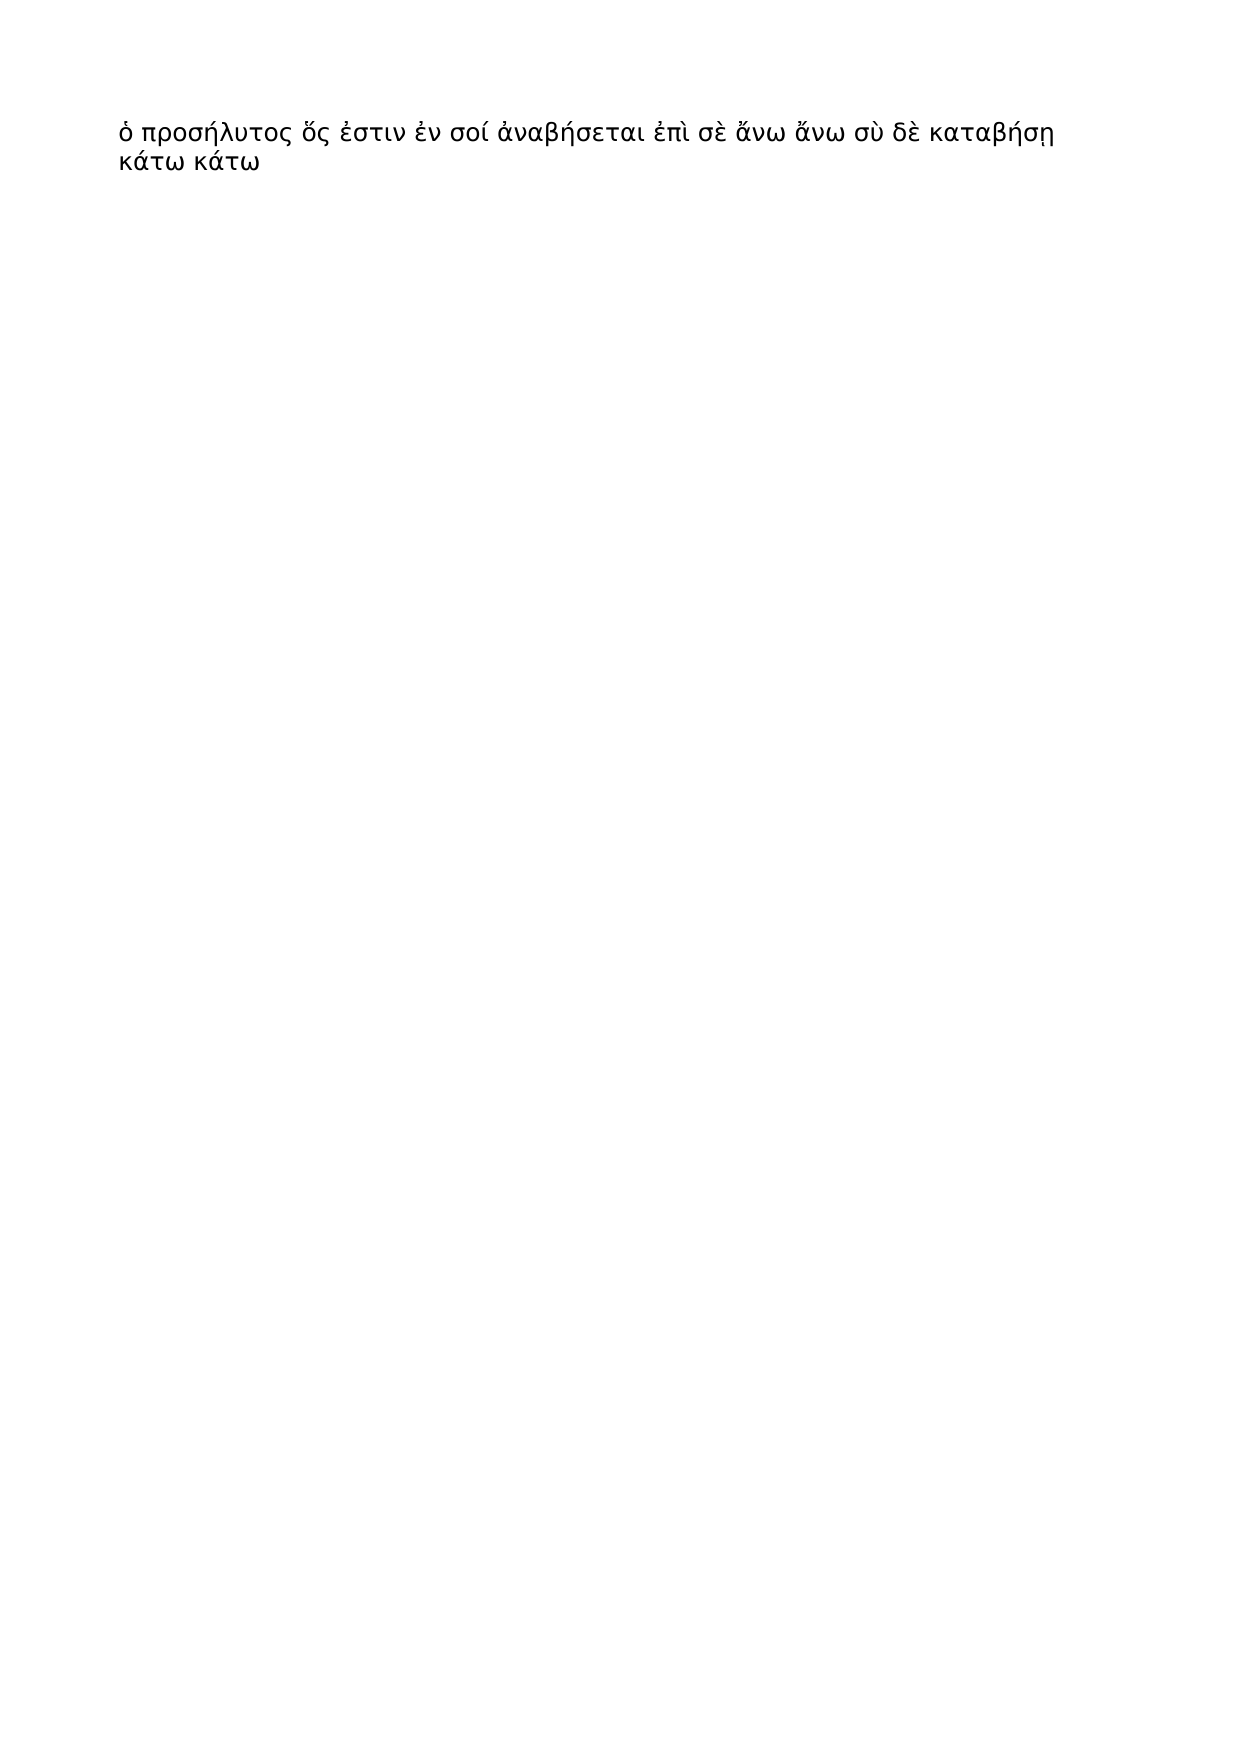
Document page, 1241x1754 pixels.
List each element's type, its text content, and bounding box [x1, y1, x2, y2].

text ὁ προσήλυτος ὅς ἐστιν ἐν σοί ἀναβήσεται ἐπὶ σὲ ἄνω ἄνω σὺ δὲ καταβήσῃ κάτω κάτω [118, 118, 1122, 176]
